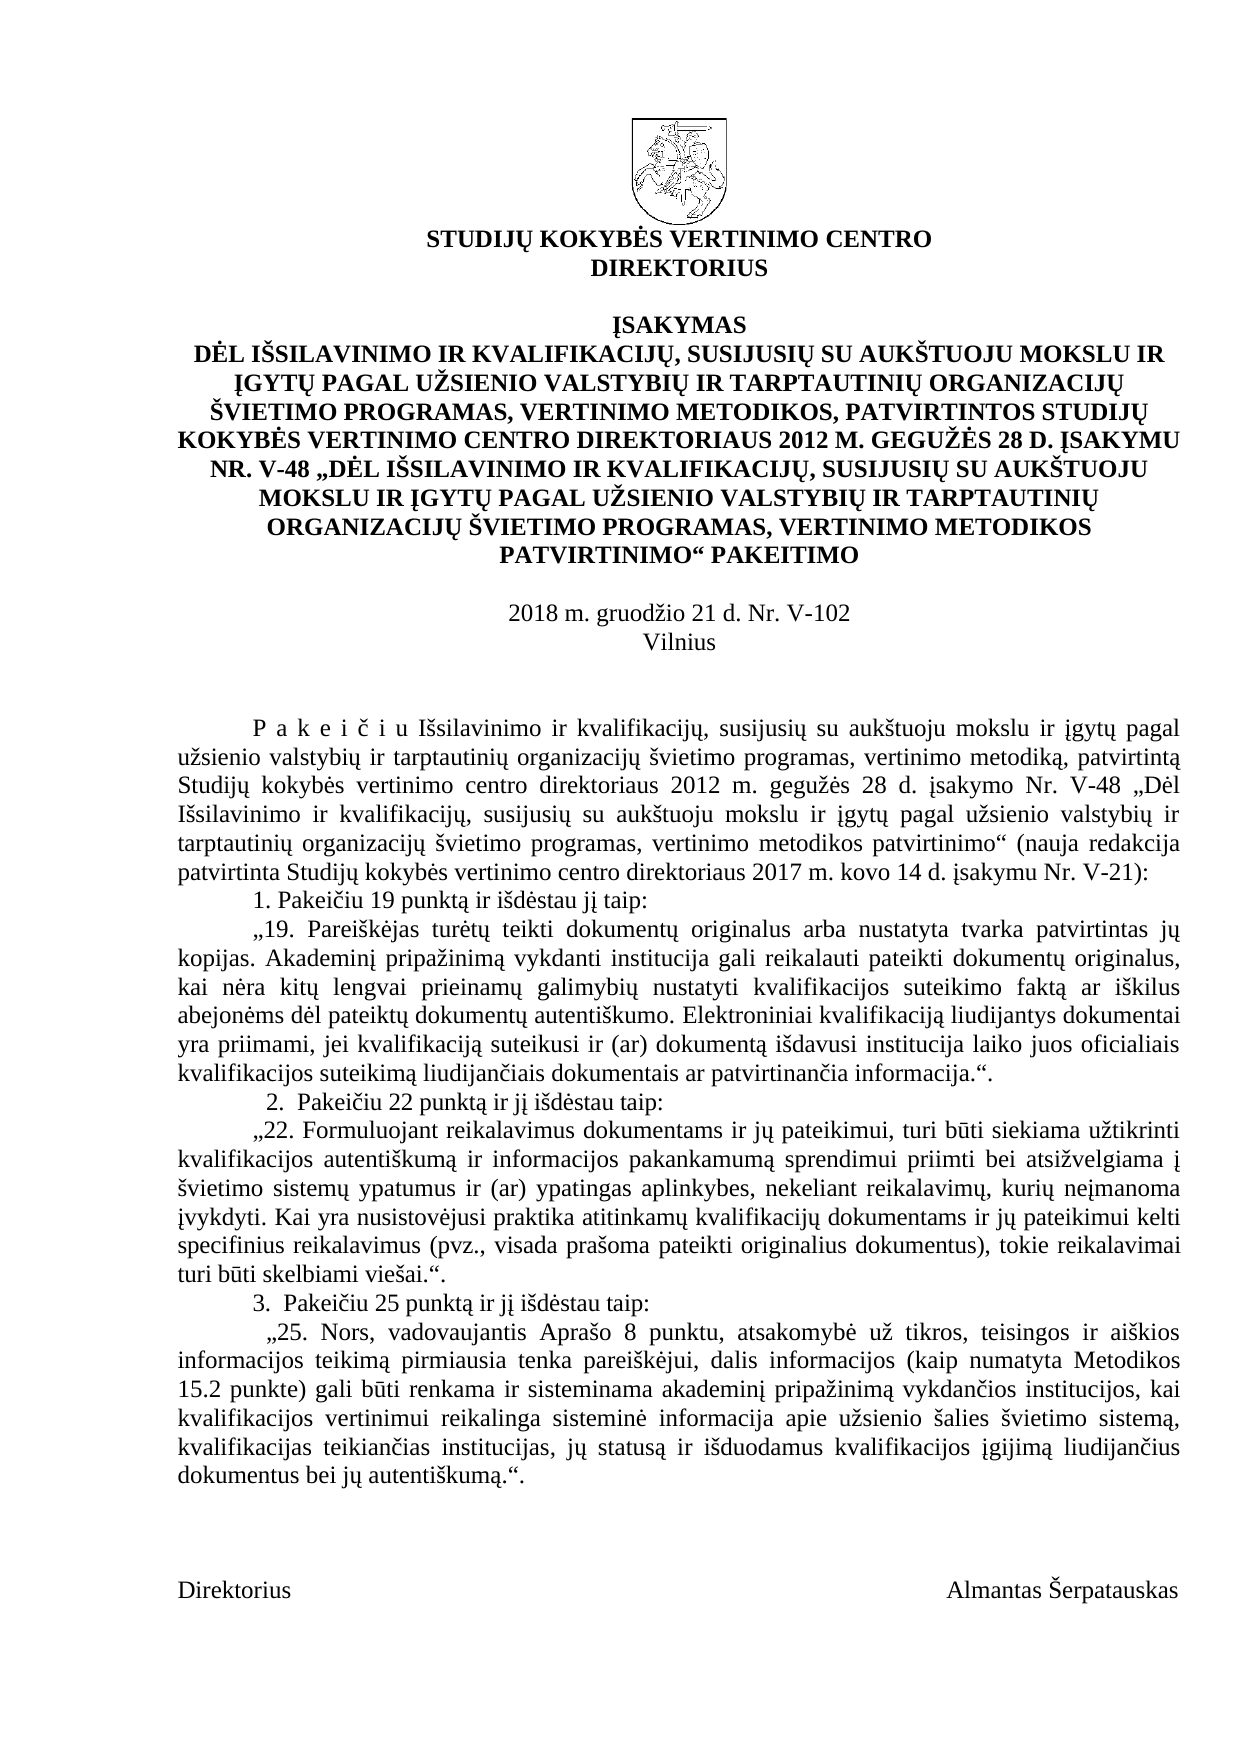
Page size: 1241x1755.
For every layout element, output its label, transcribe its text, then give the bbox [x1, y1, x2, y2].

text P a k e i č i u Išsilavinimo ir kvalifikacijų, susijusių su aukštuoju mokslu ir įgytų pagal užsienio valstybių ir tarptautinių organizacijų švietimo programas, vertinimo metodiką, patvirtintą Studijų kokybės vertinimo centro direktoriaus 2012 m. gegužės 28 d. įsakymo Nr. V-48 „Dėl Išsilavinimo ir kvalifikacijų, susijusių su aukštuoju mokslu ir įgytų pagal užsienio valstybių ir tarptautinių organizacijų švietimo programas, vertinimo metodikos patvirtinimo“ (nauja redakcija patvirtinta Studijų kokybės vertinimo centro direktoriaus 2017 m. kovo 14 d. įsakymu Nr. V-21): [177, 713, 1181, 886]
text 2018 m. gruodžio 21 d. Nr. V-102 [177, 598, 1181, 627]
text „22. Formuluojant reikalavimus dokumentams ir jų pateikimui, turi būti siekiama užtikrinti kvalifikacijos autentiškumą ir informacijos pakankamumą sprendimui priimti bei atsižvelgiama į švietimo sistemų ypatumus ir (ar) ypatingas aplinkybes, nekeliant reikalavimų, kurių neįmanoma įvykdyti. Kai yra nusistovėjusi praktika atitinkamų kvalifikacijų dokumentams ir jų pateikimui kelti specifinius reikalavimus (pvz., visada prašoma pateikti originalius dokumentus), tokie reikalavimai turi būti skelbiami viešai.“. [177, 1116, 1181, 1288]
text „19. Pareiškėjas turėtų teikti dokumentų originalus arba nustatyta tvarka patvirtintas jų kopijas. Akademinį pripažinimą vykdanti institucija gali reikalauti pateikti dokumentų originalus, kai nėra kitų lengvai prieinamų galimybių nustatyti kvalifikacijos suteikimo faktą ar iškilus abejonėms dėl pateiktų dokumentų autentiškumo. Elektroniniai kvalifikaciją liudijantys dokumentai yra priimami, jei kvalifikaciją suteikusi ir (ar) dokumentą išdavusi institucija laiko juos oficialiais kvalifikacijos suteikimą liudijančiais dokumentais ar patvirtinančia informacija.“. [177, 914, 1181, 1087]
text STUDIJŲ KOKYBĖS VERTINIMO CENTRO [177, 224, 1181, 253]
text DĖL IŠSILAVINIMO IR KVALIFIKACIJŲ, SUSIJUSIŲ SU AUKŠTUOJU MOKSLU IR ĮGYTŲ PAGAL UŽSIENIO VALSTYBIŲ IR TARPTAUTINIŲ ORGANIZACIJŲ ŠVIETIMO PROGRAMAS, VERTINIMO METODIKOS, PATVIRTINTOS STUDIJŲ KOKYBĖS VERTINIMO CENTRO DIREKTORIAUS 2012 M. GEGUŽĖS 28 D. ĮSAKYMU NR. V-48 „DĖL IŠSILAVINIMO IR KVALIFIKACIJŲ, SUSIJUSIŲ SU AUKŠTUOJU MOKSLU IR ĮGYTŲ PAGAL UŽSIENIO VALSTYBIŲ IR TARPTAUTINIŲ ORGANIZACIJŲ ŠVIETIMO PROGRAMAS, VERTINIMO METODIKOS PATVIRTINIMO“ PAKEITIMO [177, 339, 1181, 569]
text Direktorius Almantas Šerpatauskas [177, 1576, 1181, 1604]
text 2. Pakeičiu 22 punktą ir jį išdėstau taip: [177, 1087, 1181, 1116]
text 3. Pakeičiu 25 punktą ir jį išdėstau taip: [177, 1288, 1181, 1317]
text 1. Pakeičiu 19 punktą ir išdėstau jį taip: [177, 886, 1181, 914]
text DIREKTORIUS [177, 253, 1181, 282]
text įsakymas [177, 311, 1181, 339]
text Vilnius [177, 627, 1181, 656]
text „25. Nors, vadovaujantis Aprašo 8 punktu, atsakomybė už tikros, teisingos ir aiškios informacijos teikimą pirmiausia tenka pareiškėjui, dalis informacijos (kaip numatyta Metodikos 15.2 punkte) gali būti renkama ir sisteminama akademinį pripažinimą vykdančios institucijos, kai kvalifikacijos vertinimui reikalinga sisteminė informacija apie užsienio šalies švietimo sistemą, kvalifikacijas teikiančias institucijas, jų statusą ir išduodamus kvalifikacijos įgijimą liudijančius dokumentus bei jų autentiškumą.“. [177, 1317, 1181, 1489]
